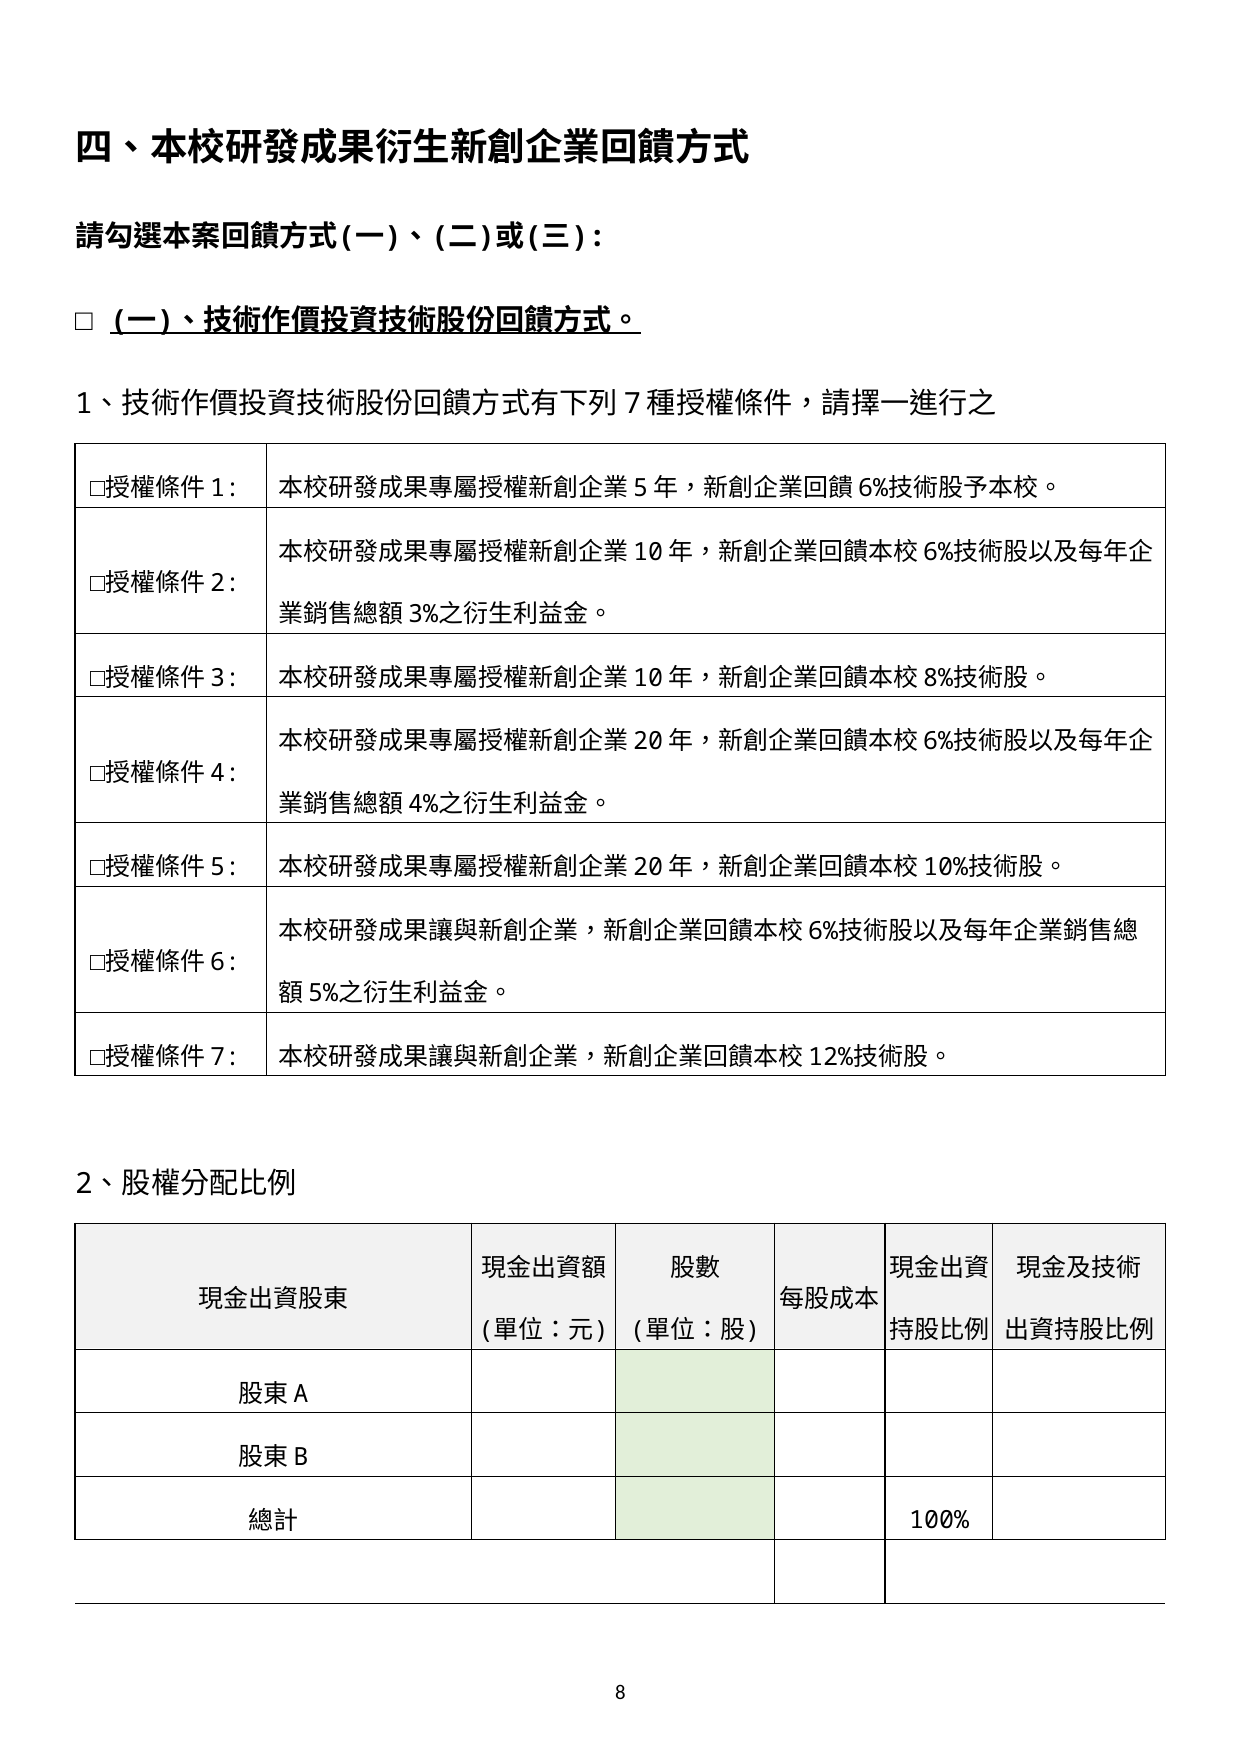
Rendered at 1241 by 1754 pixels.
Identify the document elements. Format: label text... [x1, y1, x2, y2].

text 2、股權分配比例 [75, 1139, 1165, 1201]
table_header 現金出資 持股比例 [886, 1224, 992, 1348]
table_cell [993, 1477, 1165, 1539]
table_cell [616, 1413, 774, 1476]
table_cell 本校研發成果專屬授權新創企業20年，新創企業回饋本校6%技術股以及每年企業銷售總額4%之衍生利益金。 [267, 697, 1165, 822]
table_cell [472, 1477, 615, 1539]
table_header 股數 (單位：股) [616, 1224, 774, 1348]
table_header 現金出資股東 [76, 1224, 471, 1348]
table_cell [886, 1540, 993, 1603]
table_cell □授權條件3: [76, 634, 266, 696]
table_cell [472, 1413, 615, 1476]
table_cell [993, 1413, 1165, 1476]
table_cell [775, 1350, 884, 1412]
table_cell [886, 1413, 992, 1476]
table_cell [616, 1350, 774, 1412]
table_cell [616, 1477, 774, 1539]
table_cell 總計 [76, 1477, 471, 1539]
table_cell [993, 1350, 1165, 1412]
text 1、技術作價投資技術股份回饋方式有下列7種授權條件，請擇一進行之 [75, 359, 1165, 422]
table_cell 股東B [76, 1413, 471, 1476]
table_cell □授權條件5: [76, 823, 266, 886]
table_cell 本校研發成果讓與新創企業，新創企業回饋本校12%技術股。 [267, 1013, 1165, 1075]
text 請勾選本案回饋方式(一)、(二)或(三): [75, 192, 1165, 254]
table_cell [75, 1540, 471, 1603]
table_cell [886, 1350, 992, 1412]
table_cell 本校研發成果讓與新創企業，新創企業回饋本校6%技術股以及每年企業銷售總額5%之衍生利益金。 [267, 887, 1165, 1012]
table_header 本校研發成果專屬授權新創企業5年，新創企業回饋6%技術股予本校。 [267, 444, 1165, 507]
table_cell [471, 1540, 615, 1603]
table_header 每股成本 [775, 1224, 884, 1348]
table_cell □授權條件4: [76, 697, 266, 822]
table_cell □授權條件6: [76, 887, 266, 1012]
table_cell [775, 1413, 884, 1476]
table_header □授權條件1: [76, 444, 266, 507]
table_cell 股東A [76, 1350, 471, 1412]
table_cell 本校研發成果專屬授權新創企業10年，新創企業回饋本校6%技術股以及每年企業銷售總額3%之衍生利益金。 [267, 508, 1165, 633]
table_header 現金出資額 (單位：元) [472, 1224, 615, 1348]
table_cell 本校研發成果專屬授權新創企業10年，新創企業回饋本校8%技術股。 [267, 634, 1165, 696]
table_cell 本校研發成果專屬授權新創企業20年，新創企業回饋本校10%技術股。 [267, 823, 1165, 886]
table_cell [775, 1477, 884, 1539]
text 四、本校研發成果衍生新創企業回饋方式 [75, 102, 1165, 165]
text □ (一)、技術作價投資技術股份回饋方式。 [75, 276, 1165, 338]
table_cell 100% [886, 1477, 992, 1539]
table_cell [472, 1350, 615, 1412]
table_cell □授權條件2: [76, 508, 266, 633]
table_cell [993, 1540, 1165, 1603]
table_header 現金及技術 出資持股比例 [993, 1224, 1165, 1348]
table_cell [615, 1540, 774, 1603]
table_cell □授權條件7: [76, 1013, 266, 1075]
table_cell [775, 1540, 884, 1603]
